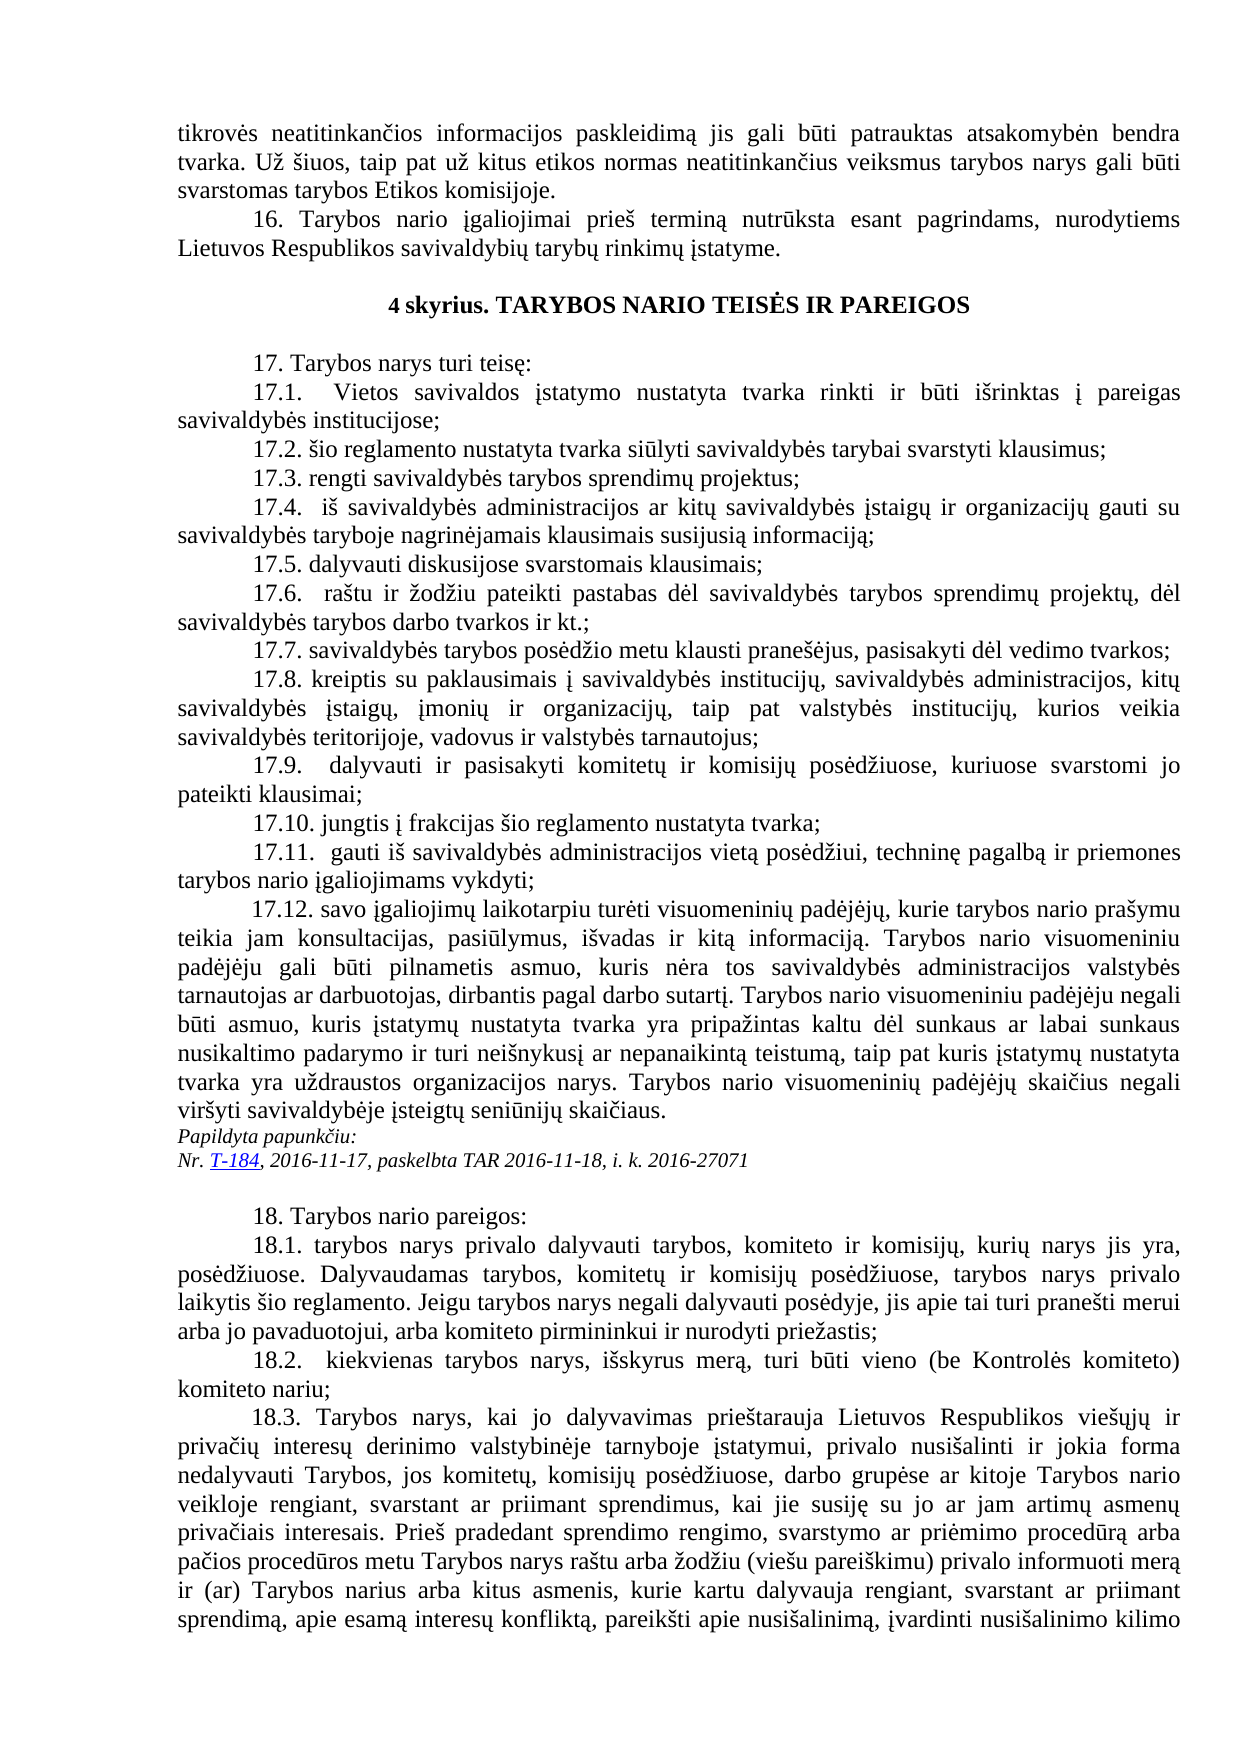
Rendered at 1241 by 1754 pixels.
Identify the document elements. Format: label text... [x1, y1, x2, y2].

text 17.8. kreiptis su paklausimais į savivaldybės institucijų, savivaldybės administracijos, kitų savivaldybės įstaigų, įmonių ir organizacijų, taip pat valstybės institucijų, kurios veikia savivaldybės teritorijoje, vadovus ir valstybės tarnautojus; [177, 664, 1181, 751]
text tikrovės neatitinkančios informacijos paskleidimą jis gali būti patrauktas atsakomybėn bendra tvarka. Už šiuos, taip pat už kitus etikos normas neatitinkančius veiksmus tarybos narys gali būti svarstomas tarybos Etikos komisijoje. [177, 118, 1181, 204]
text 17.4. iš savivaldybės administracijos ar kitų savivaldybės įstaigų ir organizacijų gauti su savivaldybės taryboje nagrinėjamais klausimais susijusią informaciją; [177, 492, 1181, 549]
text 17.6. raštu ir žodžiu pateikti pastabas dėl savivaldybės tarybos sprendimų projektų, dėl savivaldybės tarybos darbo tvarkos ir kt.; [177, 578, 1181, 636]
text 17.5. dalyvauti diskusijose svarstomais klausimais; [177, 549, 1181, 578]
text 18. Tarybos nario pareigos: [177, 1201, 1181, 1230]
text Nr. T-184, 2016-11-17, paskelbta TAR 2016-11-18, i. k. 2016-27071 [177, 1148, 1181, 1172]
text Papildyta papunkčiu: [177, 1124, 1181, 1148]
text 18.1. tarybos narys privalo dalyvauti tarybos, komiteto ir komisijų, kurių narys jis yra, posėdžiuose. Dalyvaudamas tarybos, komitetų ir komisijų posėdžiuose, tarybos narys privalo laikytis šio reglamento. Jeigu tarybos narys negali dalyvauti posėdyje, jis apie tai turi pranešti merui arba jo pavaduotojui, arba komiteto pirmininkui ir nurodyti priežastis; [177, 1230, 1181, 1345]
text 17.12. savo įgaliojimų laikotarpiu turėti visuomeninių padėjėjų, kurie tarybos nario prašymu teikia jam konsultacijas, pasiūlymus, išvadas ir kitą informaciją. Tarybos nario visuomeniniu padėjėju gali būti pilnametis asmuo, kuris nėra tos savivaldybės administracijos valstybės tarnautojas ar darbuotojas, dirbantis pagal darbo sutartį. Tarybos nario visuomeniniu padėjėju negali būti asmuo, kuris įstatymų nustatyta tvarka yra pripažintas kaltu dėl sunkaus ar labai sunkaus nusikaltimo padarymo ir turi neišnykusį ar nepanaikintą teistumą, taip pat kuris įstatymų nustatyta tvarka yra uždraustos organizacijos narys. Tarybos nario visuomeninių padėjėjų skaičius negali viršyti savivaldybėje įsteigtų seniūnijų skaičiaus. [177, 894, 1181, 1124]
text 17.1. Vietos savivaldos įstatymo nustatyta tvarka rinkti ir būti išrinktas į pareigas savivaldybės institucijose; [177, 377, 1181, 434]
text 17.9. dalyvauti ir pasisakyti komitetų ir komisijų posėdžiuose, kuriuose svarstomi jo pateikti klausimai; [177, 751, 1181, 808]
text 17.3. rengti savivaldybės tarybos sprendimų projektus; [177, 463, 1181, 492]
text 17.10. jungtis į frakcijas šio reglamento nustatyta tvarka; [177, 808, 1181, 837]
text 16. Tarybos nario įgaliojimai prieš terminą nutrūksta esant pagrindams, nurodytiems Lietuvos Respublikos savivaldybių tarybų rinkimų įstatyme. [177, 204, 1181, 262]
text 17.2. šio reglamento nustatyta tvarka siūlyti savivaldybės tarybai svarstyti klausimus; [177, 434, 1181, 463]
text 17.7. savivaldybės tarybos posėdžio metu klausti pranešėjus, pasisakyti dėl vedimo tvarkos; [177, 636, 1181, 664]
text 18.2. kiekvienas tarybos narys, išskyrus merą, turi būti vieno (be Kontrolės komiteto) komiteto nariu; [177, 1345, 1181, 1402]
text 18.3. Tarybos narys, kai jo dalyvavimas prieštarauja Lietuvos Respublikos viešųjų ir privačių interesų derinimo valstybinėje tarnyboje įstatymui, privalo nusišalinti ir jokia forma nedalyvauti Tarybos, jos komitetų, komisijų posėdžiuose, darbo grupėse ar kitoje Tarybos nario veikloje rengiant, svarstant ar priimant sprendimus, kai jie susiję su jo ar jam artimų asmenų privačiais interesais. Prieš pradedant sprendimo rengimo, svarstymo ar priėmimo procedūrą arba pačios procedūros metu Tarybos narys raštu arba žodžiu (viešu pareiškimu) privalo informuoti merą ir (ar) Tarybos narius arba kitus asmenis, kurie kartu dalyvauja rengiant, svarstant ar priimant sprendimą, apie esamą interesų konfliktą, pareikšti apie nusišalinimą, įvardinti nusišalinimo kilimo [177, 1402, 1181, 1632]
text 17.11. gauti iš savivaldybės administracijos vietą posėdžiui, techninę pagalbą ir priemones tarybos nario įgaliojimams vykdyti; [177, 837, 1181, 894]
text 4 skyrius. TARYBOS NARIO TEISĖS IR PAREIGOS [177, 291, 1181, 319]
text 17. Tarybos narys turi teisę: [177, 348, 1181, 377]
